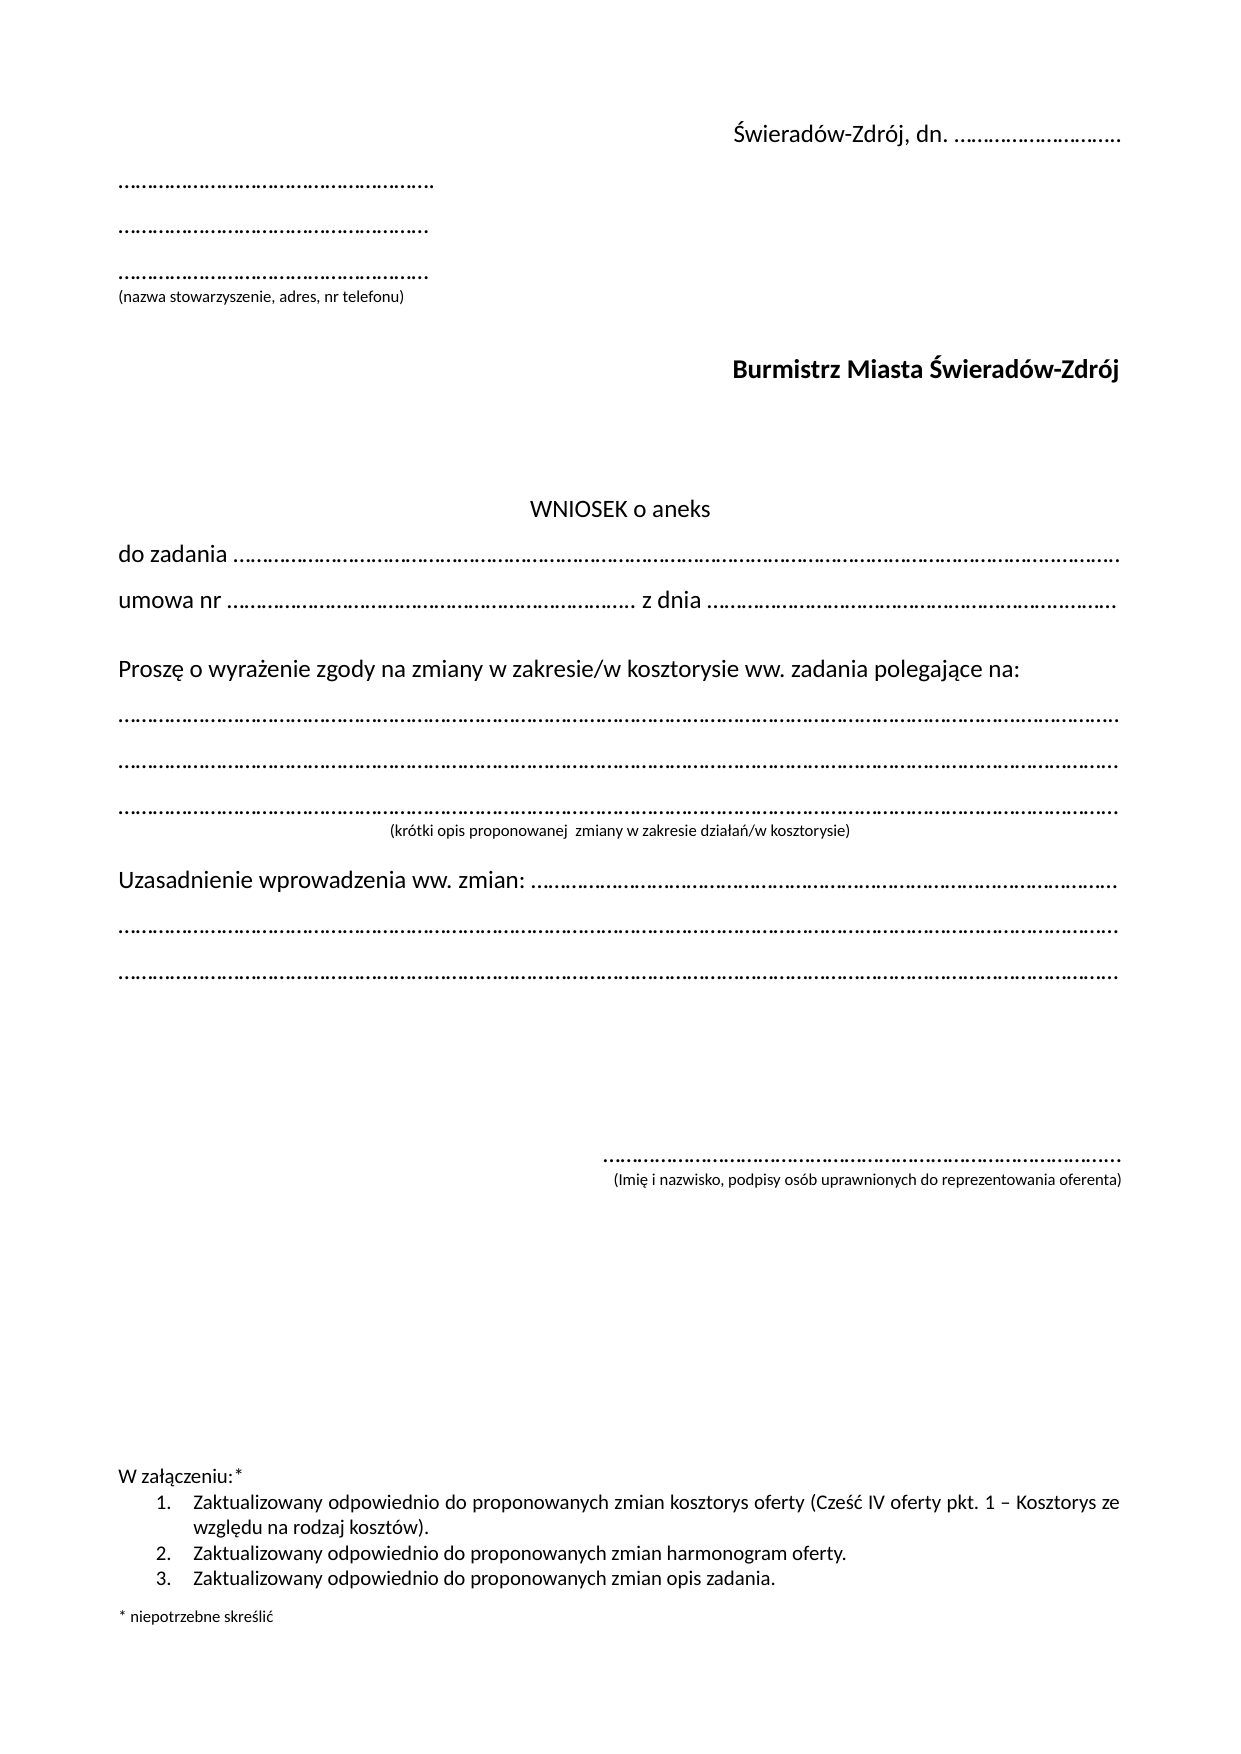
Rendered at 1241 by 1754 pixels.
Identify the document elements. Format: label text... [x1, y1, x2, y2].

text do zadania ……………………………………………………………………………………………………………………………..……….. [118, 538, 1122, 569]
list Zaktualizowany odpowiednio do proponowanych zmian harmonogram oferty. [156, 1540, 1122, 1565]
text (nazwa stowarzyszenie, adres, nr telefonu) [118, 286, 1122, 306]
text (krótki opis proponowanej zmiany w zakresie działań/w kosztorysie) [118, 821, 1122, 841]
text ………………………………………………………………………………………………………………………………………………………… [118, 955, 1122, 986]
text Świeradów-Zdrój, dn. ……………………….. [118, 118, 1122, 149]
text ……………………………………………… [118, 209, 1122, 240]
text ………………………………………………………………………………………………………………………………………………………… [118, 909, 1122, 940]
text ………………………………………………………………………………………………………………………………………………………… [118, 744, 1122, 775]
text ………………………………………………. [118, 164, 1122, 194]
text Burmistrz Miasta Świeradów-Zdrój [732, 352, 1122, 385]
text umowa nr …………………………………………………………….. z dnia ……………………………………………………..……… [118, 584, 1122, 615]
text WNIOSEK o aneks [118, 493, 1122, 523]
text Proszę o wyrażenie zgody na zmiany w zakresie/w kosztorysie ww. zadania polegające na: [118, 653, 1122, 683]
list * niepotrzebne skreślić [118, 1606, 1122, 1626]
text (Imię i nazwisko, podpisy osób uprawnionych do reprezentowania oferenta) [118, 1169, 1122, 1189]
text W załączeniu:* [118, 1463, 1122, 1489]
text ………………………………………………………………………………………………………………………………………………………… [118, 790, 1122, 821]
text ………………………………………………………………………………………………………………………………………….…………….. [118, 699, 1122, 729]
list Zaktualizowany odpowiednio do proponowanych zmian opis zadania. [156, 1565, 1122, 1591]
text ……………………………………………… [118, 255, 1122, 286]
text Uzasadnienie wprowadzenia ww. zmian: ………………………………………………………………………………………… [118, 864, 1122, 894]
text ……………………………………………………………………………... [118, 1138, 1122, 1169]
list Zaktualizowany odpowiednio do proponowanych zmian kosztorys oferty (Cześć IV oferty pkt. 1 – Kosztorys ze względu na rodzaj kosztów). [156, 1489, 1122, 1540]
